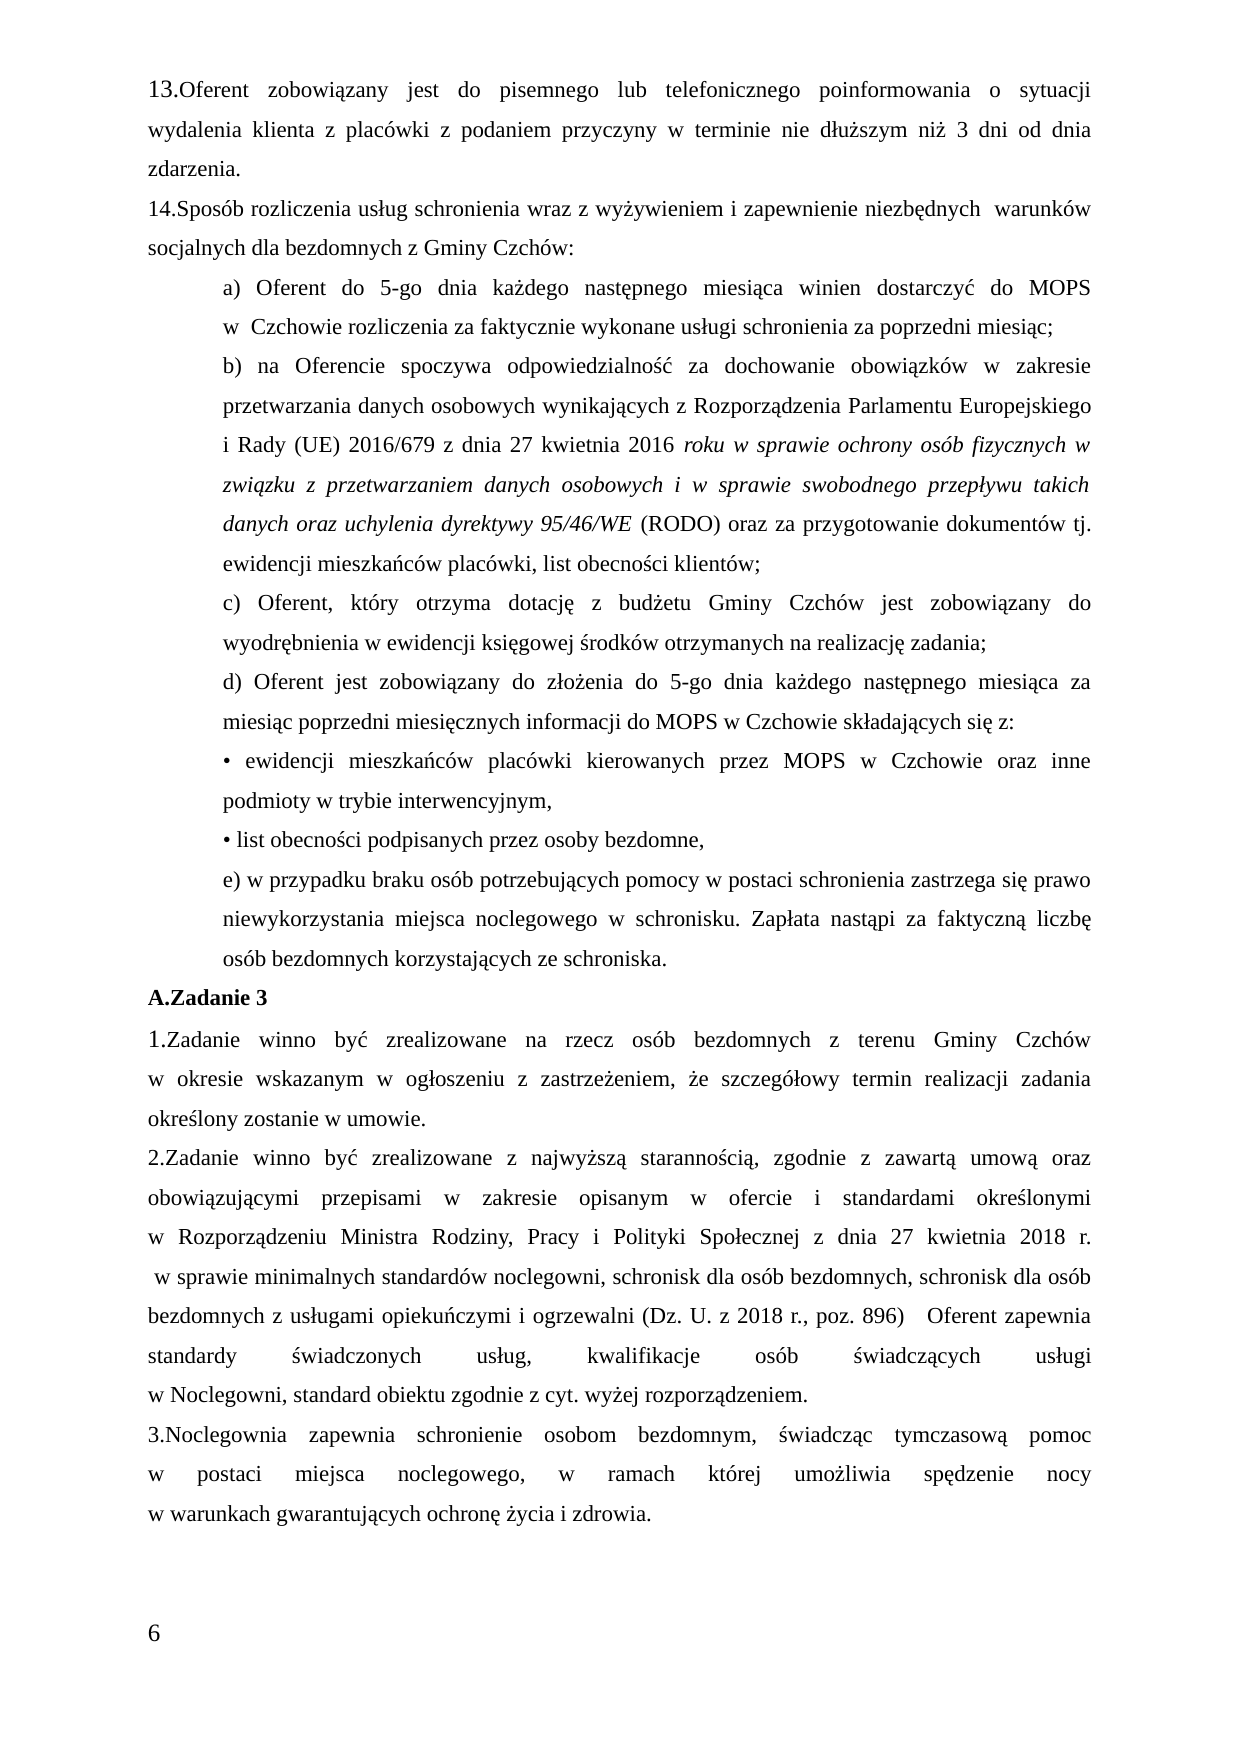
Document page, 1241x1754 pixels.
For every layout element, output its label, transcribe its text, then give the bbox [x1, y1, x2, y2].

text d) Oferent jest zobowiązany do złożenia do 5-go dnia każdego następnego miesiąca za miesiąc poprzedni miesięcznych informacji do MOPS w Czchowie składających się z: [223, 668, 1092, 734]
text e) w przypadku braku osób potrzebujących pomocy w postaci schronienia zastrzega się prawo niewykorzystania miejsca noclegowego w schronisku. Zapłata nastąpi za faktyczną liczbę osób bezdomnych korzystających ze schroniska. [223, 866, 1092, 971]
list Zadanie winno być zrealizowane na rzecz osób bezdomnych z terenu Gminy Czchów w okresie wskazanym w ogłoszeniu z zastrzeżeniem, że szczegółowy termin realizacji zadania określony zostanie w umowie. [148, 1024, 1092, 1131]
text • ewidencji mieszkańców placówki kierowanych przez MOPS w Czchowie oraz inne podmioty w trybie interwencyjnym, [223, 747, 1092, 813]
list Noclegownia zapewnia schronienie osobom bezdomnym, świadcząc tymczasową pomoc w postaci miejsca noclegowego, w ramach której umożliwia spędzenie nocy w warunkach gwarantujących ochronę życia i zdrowia. [148, 1421, 1092, 1526]
text • list obecności podpisanych przez osoby bezdomne, [223, 826, 1092, 853]
text a) Oferent do 5-go dnia każdego następnego miesiąca winien dostarczyć do MOPS w Czchowie rozliczenia za faktycznie wykonane usługi schronienia za poprzedni miesiąc; [223, 273, 1092, 339]
text b) na Oferencie spoczywa odpowiedzialność za dochowanie obowiązków w zakresie przetwarzania danych osobowych wynikających z Rozporządzenia Parlamentu Europejskiego i Rady (UE) 2016/679 z dnia 27 kwietnia 2016 roku w sprawie ochrony osób fizycznych w związku z przetwarzaniem danych osobowych i w sprawie swobodnego przepływu takich danych oraz uchylenia dyrektywy 95/46/WE (RODO) oraz za przygotowanie dokumentów tj. ewidencji mieszkańców placówki, list obecności klientów; [223, 352, 1092, 576]
list Oferent zobowiązany jest do pisemnego lub telefonicznego poinformowania o sytuacji wydalenia klienta z placówki z podaniem przyczyny w terminie nie dłuższym niż 3 dni od dnia zdarzenia. [148, 74, 1092, 181]
list Zadanie 3 [148, 984, 1092, 1011]
list Zadanie winno być zrealizowane z najwyższą starannością, zgodnie z zawartą umową oraz obowiązującymi przepisami w zakresie opisanym w ofercie i standardami określonymi w Rozporządzeniu Ministra Rodziny, Pracy i Polityki Społecznej z dnia 27 kwietnia 2018 r. w sprawie minimalnych standardów noclegowni, schronisk dla osób bezdomnych, schronisk dla osób bezdomnych z usługami opiekuńczymi i ogrzewalni (Dz. U. z 2018 r., poz. 896) Oferent zapewnia standardy świadczonych usług, kwalifikacje osób świadczących usługi w Noclegowni, standard obiektu zgodnie z cyt. wyżej rozporządzeniem. [148, 1144, 1092, 1408]
text c) Oferent, który otrzyma dotację z budżetu Gminy Czchów jest zobowiązany do wyodrębnienia w ewidencji księgowej środków otrzymanych na realizację zadania; [223, 589, 1092, 655]
list Sposób rozliczenia usług schronienia wraz z wyżywieniem i zapewnienie niezbędnych warunków socjalnych dla bezdomnych z Gminy Czchów: [148, 194, 1092, 260]
